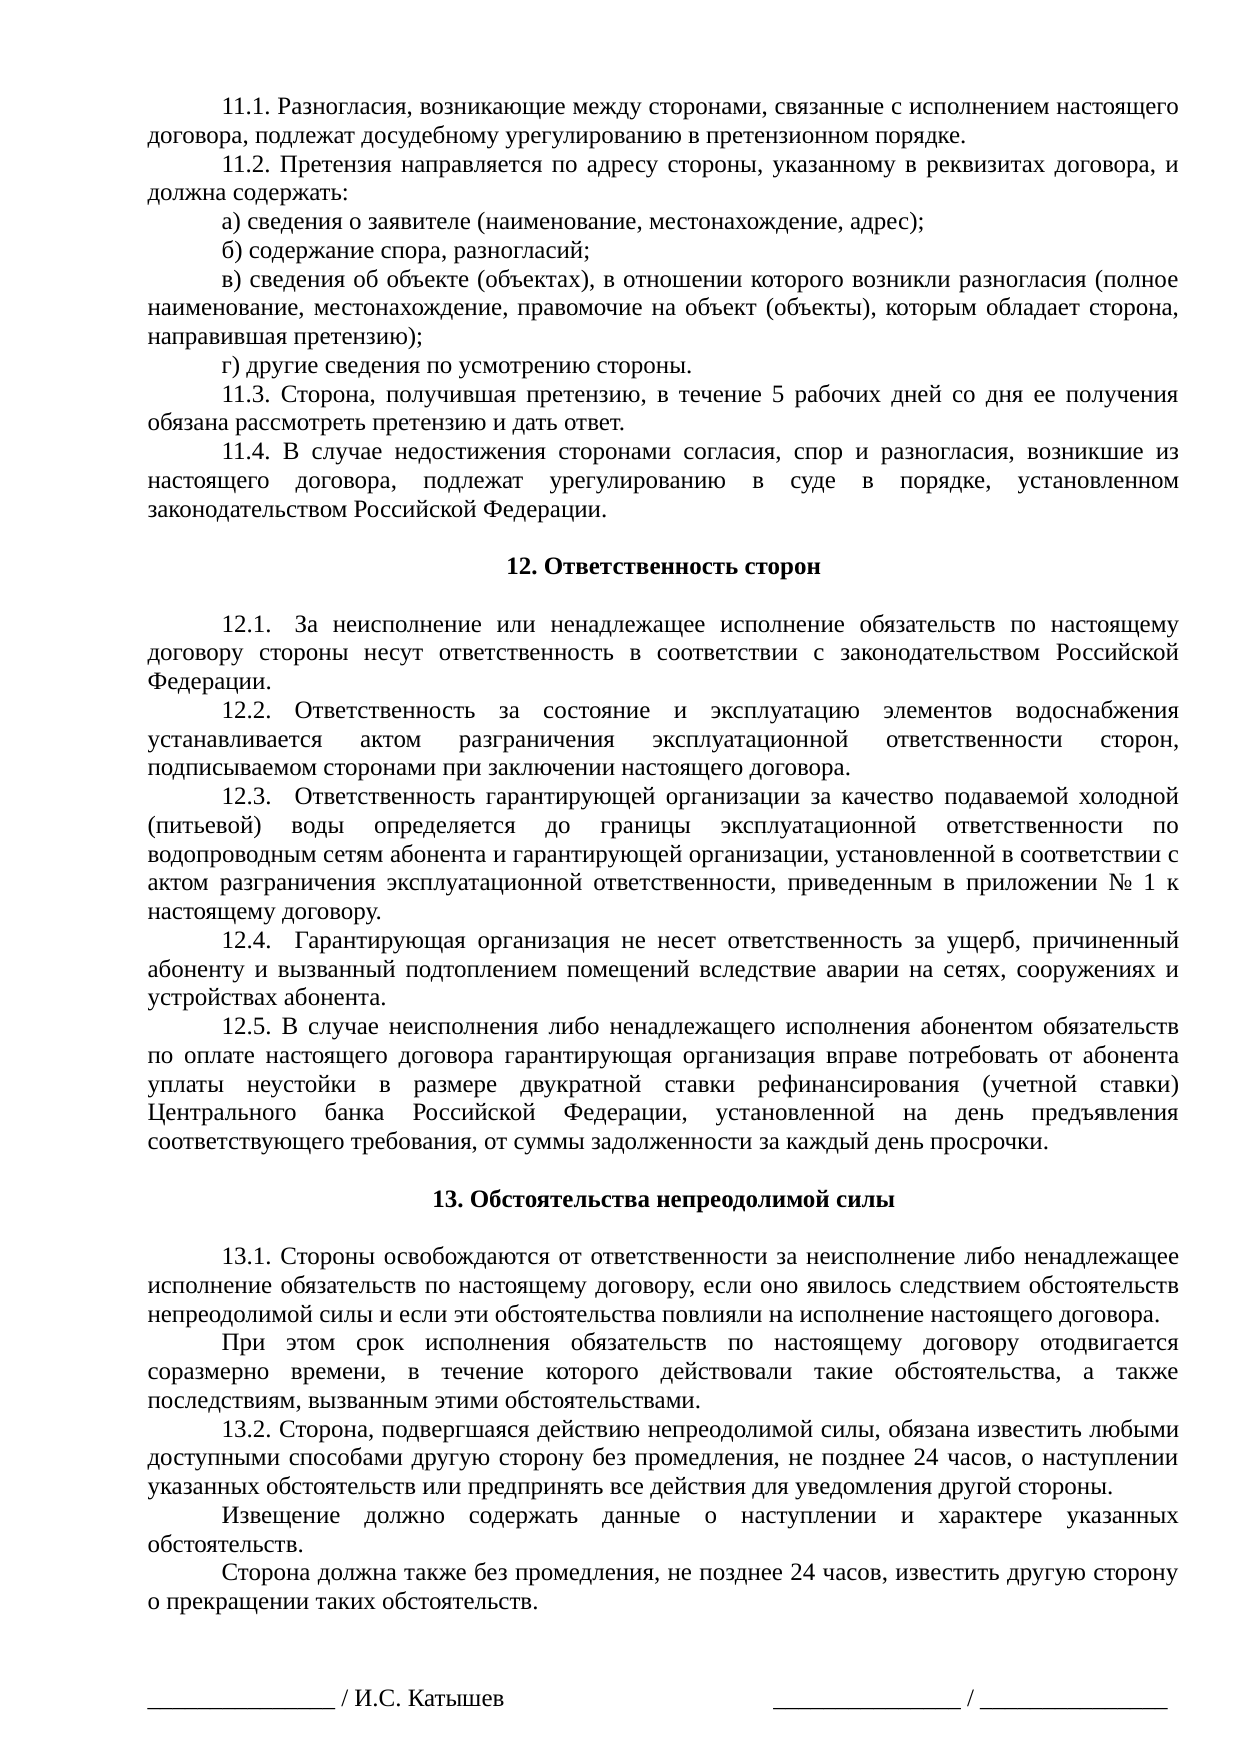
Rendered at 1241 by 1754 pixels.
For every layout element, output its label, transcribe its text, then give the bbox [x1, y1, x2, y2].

text 11.4. В случае недостижения сторонами согласия, спор и разногласия, возникшие из настоящего договора, подлежат урегулированию в суде в порядке, установленном законодательством Российской Федерации. [147, 436, 1180, 522]
text 11.2. Претензия направляется по адресу стороны, указанному в реквизитах договора, и должна содержать: [147, 149, 1180, 206]
text 11.3. Сторона, получившая претензию, в течение 5 рабочих дней со дня ее получения обязана рассмотреть претензию и дать ответ. [147, 379, 1180, 436]
text 13.2. Сторона, подвергшаяся действию непреодолимой силы, обязана известить любыми доступными способами другую сторону без промедления, не позднее 24 часов, о наступлении указанных обстоятельств или предпринять все действия для уведомления другой стороны. [147, 1414, 1180, 1500]
text г) другие сведения по усмотрению стороны. [147, 350, 1180, 379]
text б) содержание спора, разногласий; [147, 235, 1180, 264]
list За неисполнение или ненадлежащее исполнение обязательств по настоящему договору стороны несут ответственность в соответствии с законодательством Российской Федерации. [147, 609, 1180, 695]
text 13.1. Стороны освобождаются от ответственности за неисполнение либо ненадлежащее исполнение обязательств по настоящему договору, если оно явилось следствием обстоятельств непреодолимой силы и если эти обстоятельства повлияли на исполнение настоящего договора. [147, 1241, 1180, 1327]
list Ответственность за состояние и эксплуатацию элементов водоснабжения устанавливается актом разграничения эксплуатационной ответственности сторон, подписываемом сторонами при заключении настоящего договора. [147, 695, 1180, 781]
list Гарантирующая организация не несет ответственность за ущерб, причиненный абоненту и вызванный подтоплением помещений вследствие аварии на сетях, сооружениях и устройствах абонента. [147, 925, 1180, 1011]
text 12.5. В случае неисполнения либо ненадлежащего исполнения абонентом обязательств по оплате настоящего договора гарантирующая организация вправе потребовать от абонента уплаты неустойки в размере двукратной ставки рефинансирования (учетной ставки) Центрального банка Российской Федерации, установленной на день предъявления соответствующего требования, от суммы задолженности за каждый день просрочки. [147, 1011, 1180, 1155]
text Извещение должно содержать данные о наступлении и характере указанных обстоятельств. [147, 1500, 1180, 1557]
text Сторона должна также без промедления, не позднее 24 часов, известить другую сторону о прекращении таких обстоятельств. [147, 1557, 1180, 1615]
text а) сведения о заявителе (наименование, местонахождение, адрес); [147, 206, 1180, 235]
text в) сведения об объекте (объектах), в отношении которого возникли разногласия (полное наименование, местонахождение, правомочие на объект (объекты), которым обладает сторона, направившая претензию); [147, 264, 1180, 350]
list Ответственность гарантирующей организации за качество подаваемой холодной (питьевой) воды определяется до границы эксплуатационной ответственности по водопроводным сетям абонента и гарантирующей организации, установленной в соответствии с актом разграничения эксплуатационной ответственности, приведенным в приложении № 1 к настоящему договору. [147, 781, 1180, 925]
text При этом срок исполнения обязательств по настоящему договору отодвигается соразмерно времени, в течение которого действовали такие обстоятельства, а также последствиям, вызванным этими обстоятельствами. [147, 1327, 1180, 1414]
text 12. Ответственность сторон [147, 551, 1180, 580]
text 13. Обстоятельства непреодолимой силы [147, 1184, 1180, 1212]
text 11.1. Разногласия, возникающие между сторонами, связанные с исполнением настоящего договора, подлежат досудебному урегулированию в претензионном порядке. [147, 91, 1180, 149]
